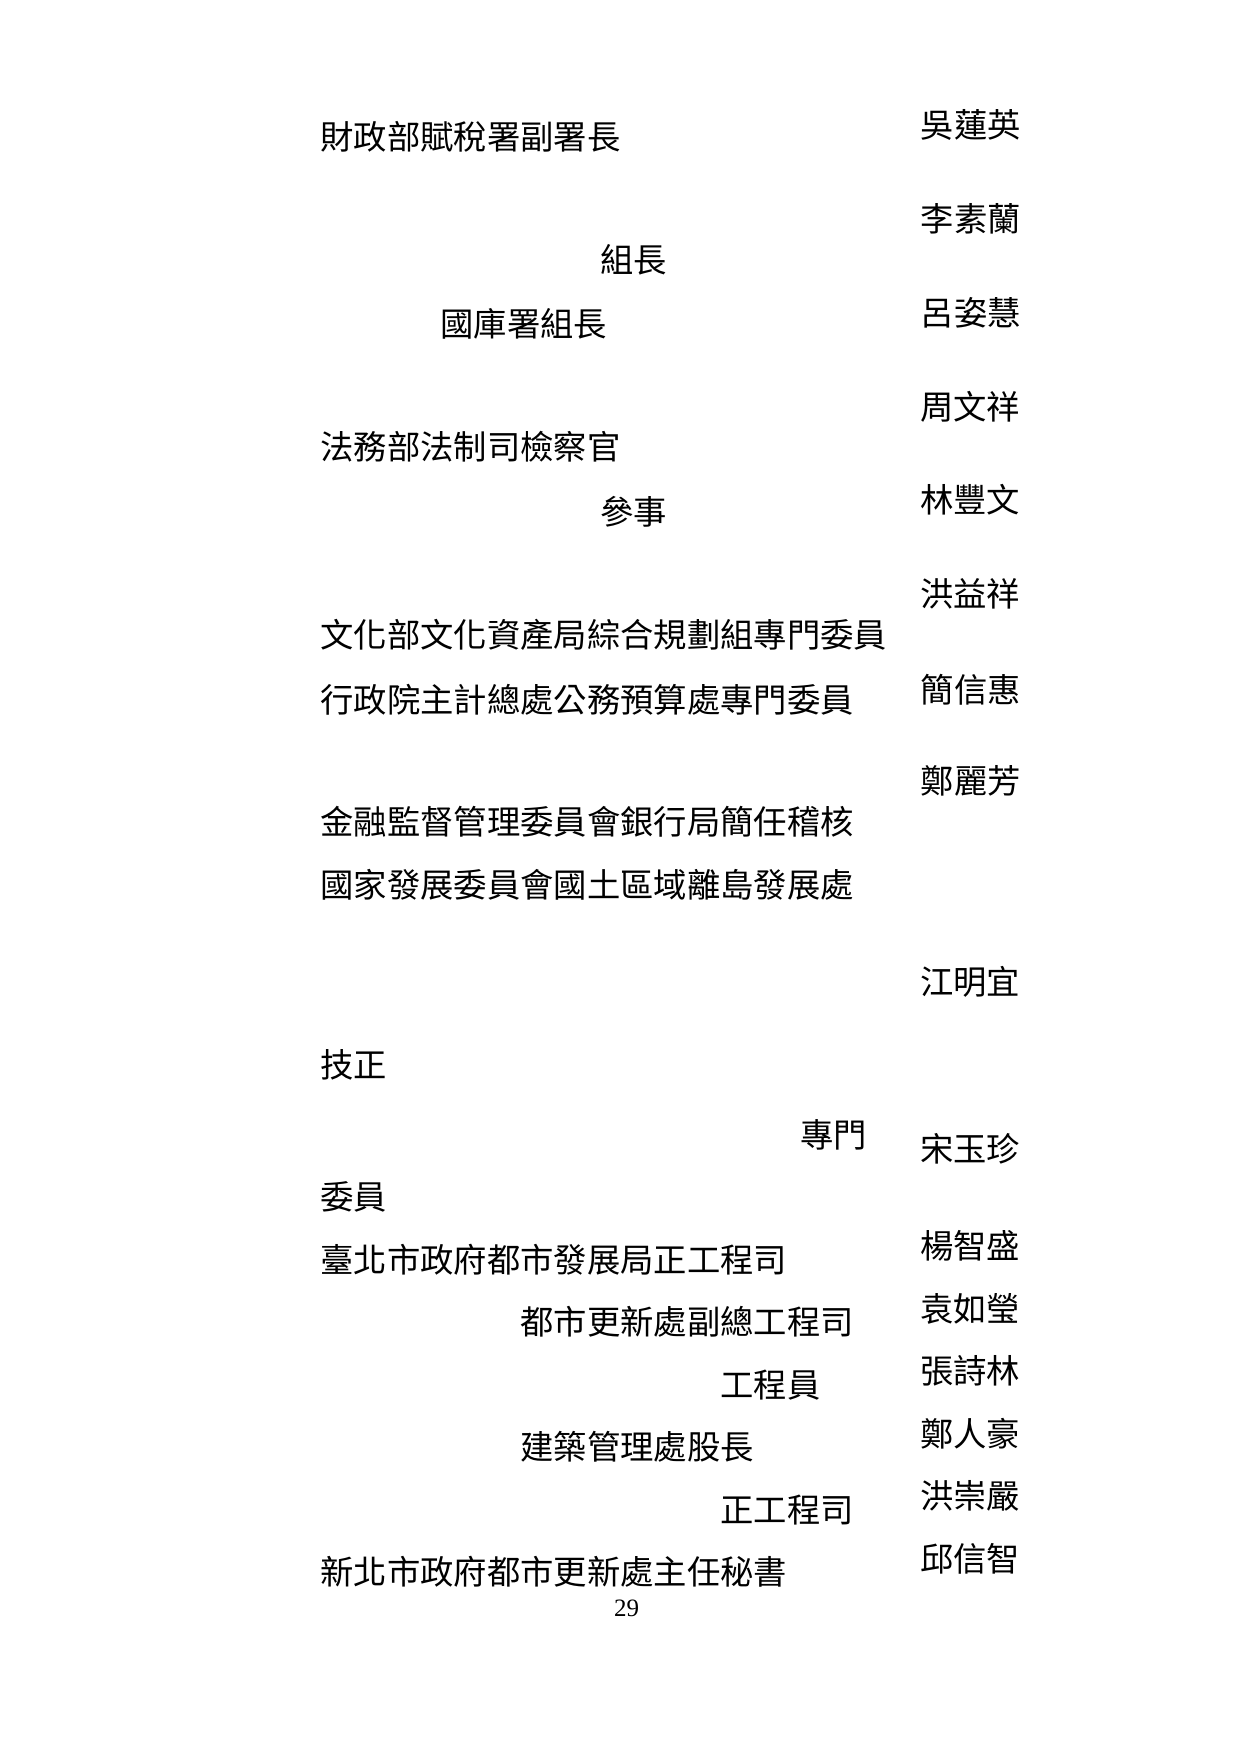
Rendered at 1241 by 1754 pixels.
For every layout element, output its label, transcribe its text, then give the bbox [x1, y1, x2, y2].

table_cell 專門委員 [309, 1084, 909, 1216]
table_cell 李素蘭 [909, 158, 1061, 278]
table_cell [121, 1216, 309, 1278]
table_cell [121, 1341, 309, 1403]
table_cell [121, 1403, 309, 1466]
table_cell 國庫署組長 [309, 278, 909, 345]
table_cell [121, 533, 309, 653]
table_cell 宋玉珍 [909, 1084, 1061, 1216]
table_cell [121, 345, 309, 466]
table_cell [121, 653, 309, 722]
table_cell 周文祥 [909, 345, 1061, 466]
table_cell 文化部文化資產局綜合規劃組專門委員 [309, 533, 909, 653]
table_cell [121, 1528, 309, 1591]
table_cell [121, 1466, 309, 1528]
table_cell 吳蓮英 [909, 91, 1061, 157]
table_cell 組長 [309, 158, 909, 278]
table_cell 簡信惠 [909, 653, 1061, 722]
table_cell 行政院主計總處公務預算處專門委員 [309, 653, 909, 722]
table_cell 臺北市政府都市發展局正工程司 [309, 1216, 909, 1278]
table_cell 江明宜 [909, 841, 1061, 1084]
table_cell [121, 723, 309, 841]
table_cell [121, 841, 309, 1084]
table_cell 工程員 [309, 1341, 909, 1403]
table_cell [121, 158, 309, 278]
table_cell 鄭人豪 [909, 1403, 1061, 1466]
table_cell 洪崇嚴 [909, 1466, 1061, 1528]
table_cell 法務部法制司檢察官 [309, 345, 909, 466]
table_cell 邱信智 [909, 1528, 1061, 1591]
table_cell [121, 1084, 309, 1216]
table_cell 建築管理處股長 [309, 1403, 909, 1466]
table_cell 都市更新處副總工程司 [309, 1278, 909, 1341]
table_cell [121, 466, 309, 532]
table_cell 張詩林 [909, 1341, 1061, 1403]
table_cell [121, 91, 309, 157]
table_cell 新北市政府都市更新處主任秘書 [309, 1528, 909, 1591]
table_cell 參事 [309, 466, 909, 532]
table_cell 楊智盛 [909, 1216, 1061, 1278]
table_cell 袁如瑩 [909, 1278, 1061, 1341]
table_cell [121, 278, 309, 345]
table_cell 洪益祥 [909, 533, 1061, 653]
table_cell [121, 1278, 309, 1341]
table_cell 鄭麗芳 [909, 723, 1061, 841]
table_cell 正工程司 [309, 1466, 909, 1528]
table_cell 金融監督管理委員會銀行局簡任稽核 [309, 723, 909, 841]
table_cell 林豐文 [909, 466, 1061, 532]
table_cell 呂姿慧 [909, 278, 1061, 345]
table_cell 財政部賦稅署副署長 [309, 91, 909, 157]
table_cell 國家發展委員會國土區域離島發展處 技正 [309, 841, 909, 1084]
